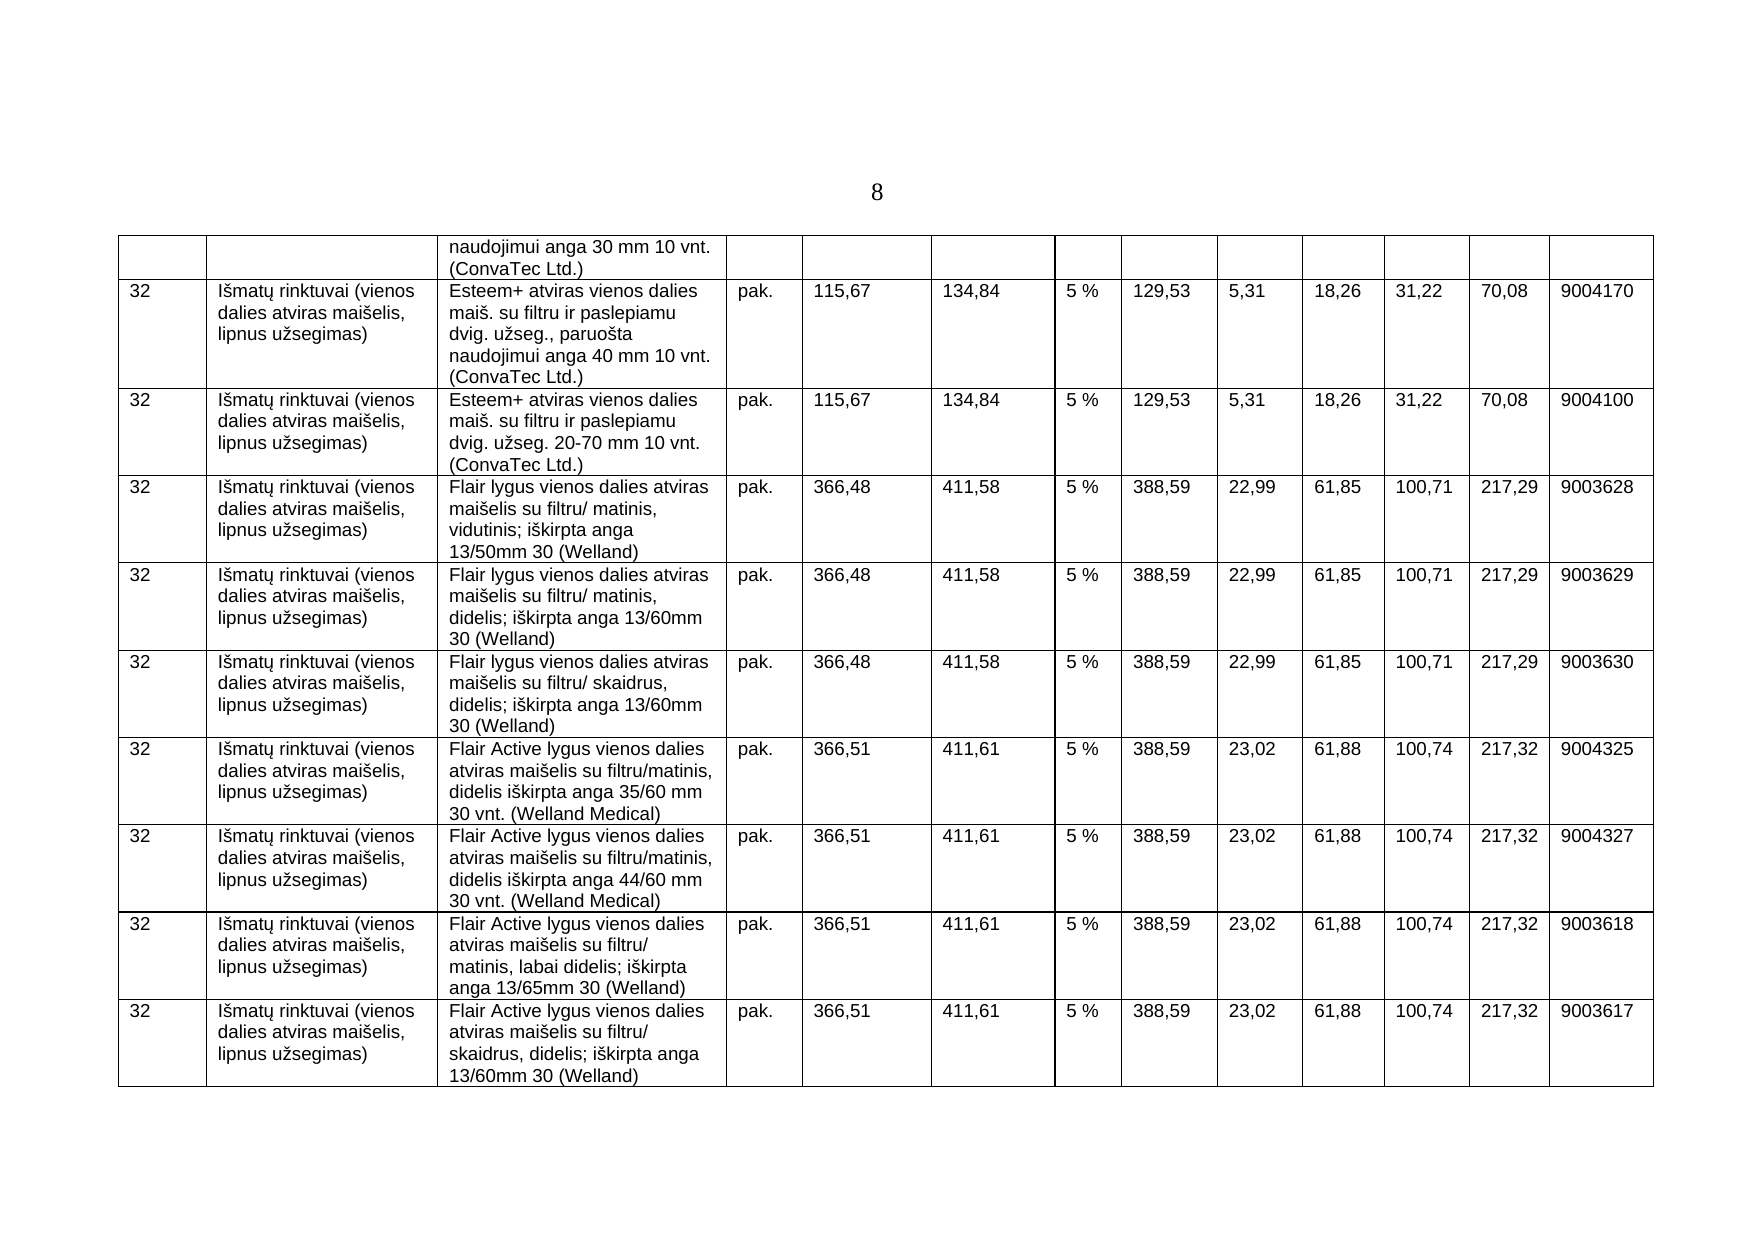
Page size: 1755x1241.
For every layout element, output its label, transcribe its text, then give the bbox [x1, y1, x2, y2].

table_cell Esteem+ atviras vienos dalies maiš. su filtru ir paslepiamu dvig. užseg., paruošta naudojimui anga 40 mm 10 vnt. (ConvaTec Ltd.) [438, 280, 726, 388]
table_cell 5 % [1056, 913, 1121, 999]
table_cell Esteem+ atviras vienos dalies maiš. su filtru ir paslepiamu dvig. užseg. 20-70 mm 10 vnt. (ConvaTec Ltd.) [438, 389, 726, 475]
table_cell 411,61 [932, 825, 1054, 911]
table_cell Išmatų rinktuvai (vienos dalies atviras maišelis, lipnus užsegimas) [207, 738, 437, 824]
table_cell 70,08 [1470, 280, 1549, 388]
table_cell 388,59 [1122, 825, 1217, 911]
table_cell 366,51 [803, 913, 931, 999]
table_cell pak. [727, 389, 802, 475]
table_cell Išmatų rinktuvai (vienos dalies atviras maišelis, lipnus užsegimas) [207, 913, 437, 999]
table_cell Flair Active lygus vienos dalies atviras maišelis su filtru/ skaidrus, didelis; iškirpta anga 13/60mm 30 (Welland) [438, 1000, 726, 1086]
table_cell 9003630 [1550, 651, 1653, 737]
table_cell 5 % [1056, 825, 1121, 911]
table_cell 23,02 [1218, 913, 1302, 999]
table_cell pak. [727, 563, 802, 649]
table_cell 100,71 [1385, 476, 1469, 562]
table_cell 23,02 [1218, 825, 1302, 911]
table_cell 5,31 [1218, 389, 1302, 475]
table_cell 411,61 [932, 913, 1054, 999]
table_cell 70,08 [1470, 389, 1549, 475]
table_cell 5 % [1056, 280, 1121, 388]
table_cell 23,02 [1218, 1000, 1302, 1086]
table_cell [1218, 236, 1302, 279]
table_cell 217,32 [1470, 825, 1549, 911]
table_cell 366,48 [803, 563, 931, 649]
table_cell 388,59 [1122, 913, 1217, 999]
table_cell 388,59 [1122, 476, 1217, 562]
table_cell pak. [727, 280, 802, 388]
table_cell 9003617 [1550, 1000, 1653, 1086]
table_cell 5 % [1056, 651, 1121, 737]
table_cell [1122, 236, 1217, 279]
table_cell Išmatų rinktuvai (vienos dalies atviras maišelis, lipnus užsegimas) [207, 563, 437, 649]
table_cell 388,59 [1122, 738, 1217, 824]
table_cell pak. [727, 1000, 802, 1086]
table_cell 32 [119, 913, 206, 999]
table_cell 115,67 [803, 389, 931, 475]
table_cell 100,74 [1385, 738, 1469, 824]
table_cell Išmatų rinktuvai (vienos dalies atviras maišelis, lipnus užsegimas) [207, 280, 437, 388]
table_cell 5 % [1056, 738, 1121, 824]
table_cell Išmatų rinktuvai (vienos dalies atviras maišelis, lipnus užsegimas) [207, 825, 437, 911]
table_cell 61,88 [1303, 1000, 1384, 1086]
table_cell 32 [119, 825, 206, 911]
table_cell pak. [727, 651, 802, 737]
table_cell 9003628 [1550, 476, 1653, 562]
table_cell Išmatų rinktuvai (vienos dalies atviras maišelis, lipnus užsegimas) [207, 476, 437, 562]
table_cell [1303, 236, 1384, 279]
table_cell 18,26 [1303, 280, 1384, 388]
table_cell Flair Active lygus vienos dalies atviras maišelis su filtru/matinis, didelis iškirpta anga 35/60 mm 30 vnt. (Welland Medical) [438, 738, 726, 824]
table_cell Flair lygus vienos dalies atviras maišelis su filtru/ matinis, vidutinis; iškirpta anga 13/50mm 30 (Welland) [438, 476, 726, 562]
table_cell [1385, 236, 1469, 279]
table_cell [932, 236, 1054, 279]
table_cell 115,67 [803, 280, 931, 388]
table_cell 217,29 [1470, 651, 1549, 737]
table_cell 217,32 [1470, 913, 1549, 999]
table_cell 32 [119, 280, 206, 388]
table_cell 100,74 [1385, 913, 1469, 999]
table_cell 411,58 [932, 651, 1054, 737]
table_cell Flair Active lygus vienos dalies atviras maišelis su filtru/matinis, didelis iškirpta anga 44/60 mm 30 vnt. (Welland Medical) [438, 825, 726, 911]
table_cell 366,51 [803, 825, 931, 911]
table_cell [207, 236, 437, 279]
table_cell 61,88 [1303, 738, 1384, 824]
table_cell [1056, 236, 1121, 279]
table_cell 366,48 [803, 476, 931, 562]
table_cell 388,59 [1122, 563, 1217, 649]
table_cell 5 % [1056, 389, 1121, 475]
table_cell 9004325 [1550, 738, 1653, 824]
table_cell 217,32 [1470, 1000, 1549, 1086]
table_cell 32 [119, 738, 206, 824]
table_cell 134,84 [932, 389, 1054, 475]
table_cell pak. [727, 476, 802, 562]
table_cell 32 [119, 651, 206, 737]
table_cell naudojimui anga 30 mm 10 vnt. (ConvaTec Ltd.) [438, 236, 726, 279]
table_cell 134,84 [932, 280, 1054, 388]
table_cell 100,74 [1385, 825, 1469, 911]
table_cell 388,59 [1122, 651, 1217, 737]
table_cell 22,99 [1218, 476, 1302, 562]
table_cell 5,31 [1218, 280, 1302, 388]
table_cell 411,61 [932, 738, 1054, 824]
table_cell 18,26 [1303, 389, 1384, 475]
table_cell 217,29 [1470, 563, 1549, 649]
table_cell pak. [727, 825, 802, 911]
table_cell 129,53 [1122, 389, 1217, 475]
table_cell Flair Active lygus vienos dalies atviras maišelis su filtru/ matinis, labai didelis; iškirpta anga 13/65mm 30 (Welland) [438, 913, 726, 999]
table_cell 411,58 [932, 476, 1054, 562]
table_cell 100,71 [1385, 651, 1469, 737]
table_cell 32 [119, 1000, 206, 1086]
table_cell [727, 236, 802, 279]
table_cell 411,61 [932, 1000, 1054, 1086]
table_cell 61,88 [1303, 913, 1384, 999]
table_cell 217,29 [1470, 476, 1549, 562]
table_cell 9004327 [1550, 825, 1653, 911]
table_cell [803, 236, 931, 279]
table_cell 31,22 [1385, 389, 1469, 475]
table_cell 32 [119, 389, 206, 475]
table_cell 5 % [1056, 476, 1121, 562]
table_cell 9003629 [1550, 563, 1653, 649]
table_cell 129,53 [1122, 280, 1217, 388]
table_cell 61,88 [1303, 825, 1384, 911]
table_cell 61,85 [1303, 563, 1384, 649]
table_cell Išmatų rinktuvai (vienos dalies atviras maišelis, lipnus užsegimas) [207, 651, 437, 737]
table_cell 9003618 [1550, 913, 1653, 999]
table_cell 61,85 [1303, 476, 1384, 562]
table_cell 388,59 [1122, 1000, 1217, 1086]
table_cell pak. [727, 738, 802, 824]
table_cell Išmatų rinktuvai (vienos dalies atviras maišelis, lipnus užsegimas) [207, 1000, 437, 1086]
table_cell 32 [119, 563, 206, 649]
table_cell 366,51 [803, 738, 931, 824]
table_cell 9004100 [1550, 389, 1653, 475]
table_cell 22,99 [1218, 563, 1302, 649]
table_cell Flair lygus vienos dalies atviras maišelis su filtru/ skaidrus, didelis; iškirpta anga 13/60mm 30 (Welland) [438, 651, 726, 737]
table_cell [1550, 236, 1653, 279]
table_cell 366,51 [803, 1000, 931, 1086]
table_cell 100,71 [1385, 563, 1469, 649]
table_cell 5 % [1056, 1000, 1121, 1086]
table_cell Flair lygus vienos dalies atviras maišelis su filtru/ matinis, didelis; iškirpta anga 13/60mm 30 (Welland) [438, 563, 726, 649]
table_cell pak. [727, 913, 802, 999]
table_cell 31,22 [1385, 280, 1469, 388]
table_cell 32 [119, 476, 206, 562]
table_cell 61,85 [1303, 651, 1384, 737]
table_cell 366,48 [803, 651, 931, 737]
table_cell 5 % [1056, 563, 1121, 649]
table_cell 411,58 [932, 563, 1054, 649]
table_cell 22,99 [1218, 651, 1302, 737]
table_cell 23,02 [1218, 738, 1302, 824]
table_cell 100,74 [1385, 1000, 1469, 1086]
table_cell Išmatų rinktuvai (vienos dalies atviras maišelis, lipnus užsegimas) [207, 389, 437, 475]
table_cell [119, 236, 206, 279]
table_cell 217,32 [1470, 738, 1549, 824]
table_cell [1470, 236, 1549, 279]
table_cell 9004170 [1550, 280, 1653, 388]
